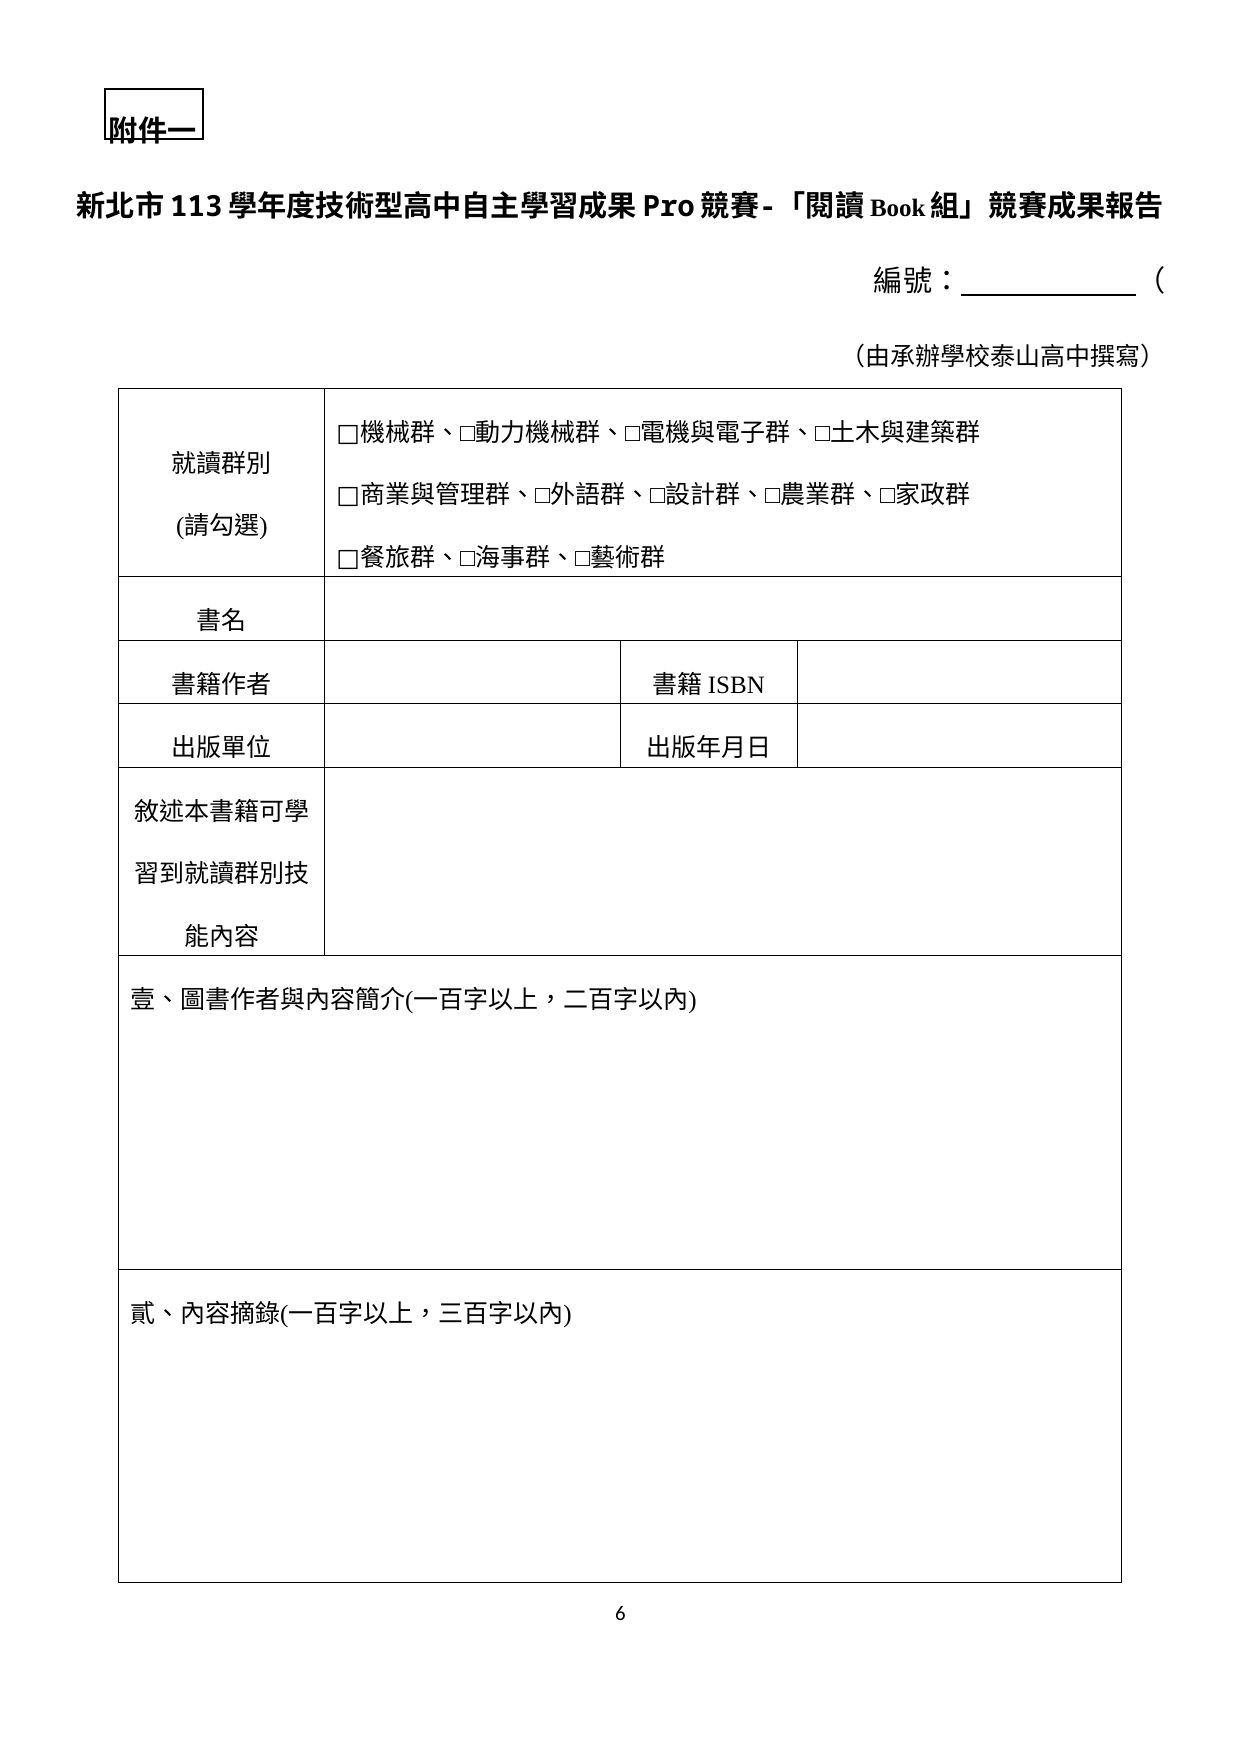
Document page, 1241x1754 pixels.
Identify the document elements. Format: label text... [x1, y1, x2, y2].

text 附件一 [75, 87, 1165, 150]
table_cell [798, 641, 1121, 703]
table_cell 貳、內容摘錄(一百字以上，三百字以內) [119, 1270, 1121, 1582]
table_cell [325, 768, 1121, 955]
table_cell 書名 [119, 577, 324, 639]
table_header □機械群、□動力機械群、□電機與電子群、□土木與建築群 □商業與管理群、□外語群、□設計群、□農業群、□家政群 □餐旅群、□海事群、□藝術群 [325, 389, 1121, 576]
table_cell 出版單位 [119, 704, 324, 767]
table_cell 出版年月日 [621, 704, 797, 767]
table_cell 敘述本書籍可學習到就讀群別技能內容 [119, 768, 324, 955]
text 新北市113學年度技術型高中自主學習成果Pro競賽-「閱讀Book組」競賽成果報告 [75, 162, 1165, 225]
table_cell [798, 704, 1121, 767]
text （由承辦學校泰山高中撰寫） [75, 312, 1165, 375]
table_cell [325, 641, 620, 703]
table_cell [325, 577, 1121, 639]
text 編號： （ [75, 237, 1165, 300]
table_cell 書籍ISBN [621, 641, 797, 703]
table_header 就讀群別 (請勾選) [119, 389, 324, 576]
table_cell 書籍作者 [119, 641, 324, 703]
table_cell [325, 704, 620, 767]
table_cell 壹、圖書作者與內容簡介(一百字以上，二百字以內) [119, 956, 1121, 1269]
